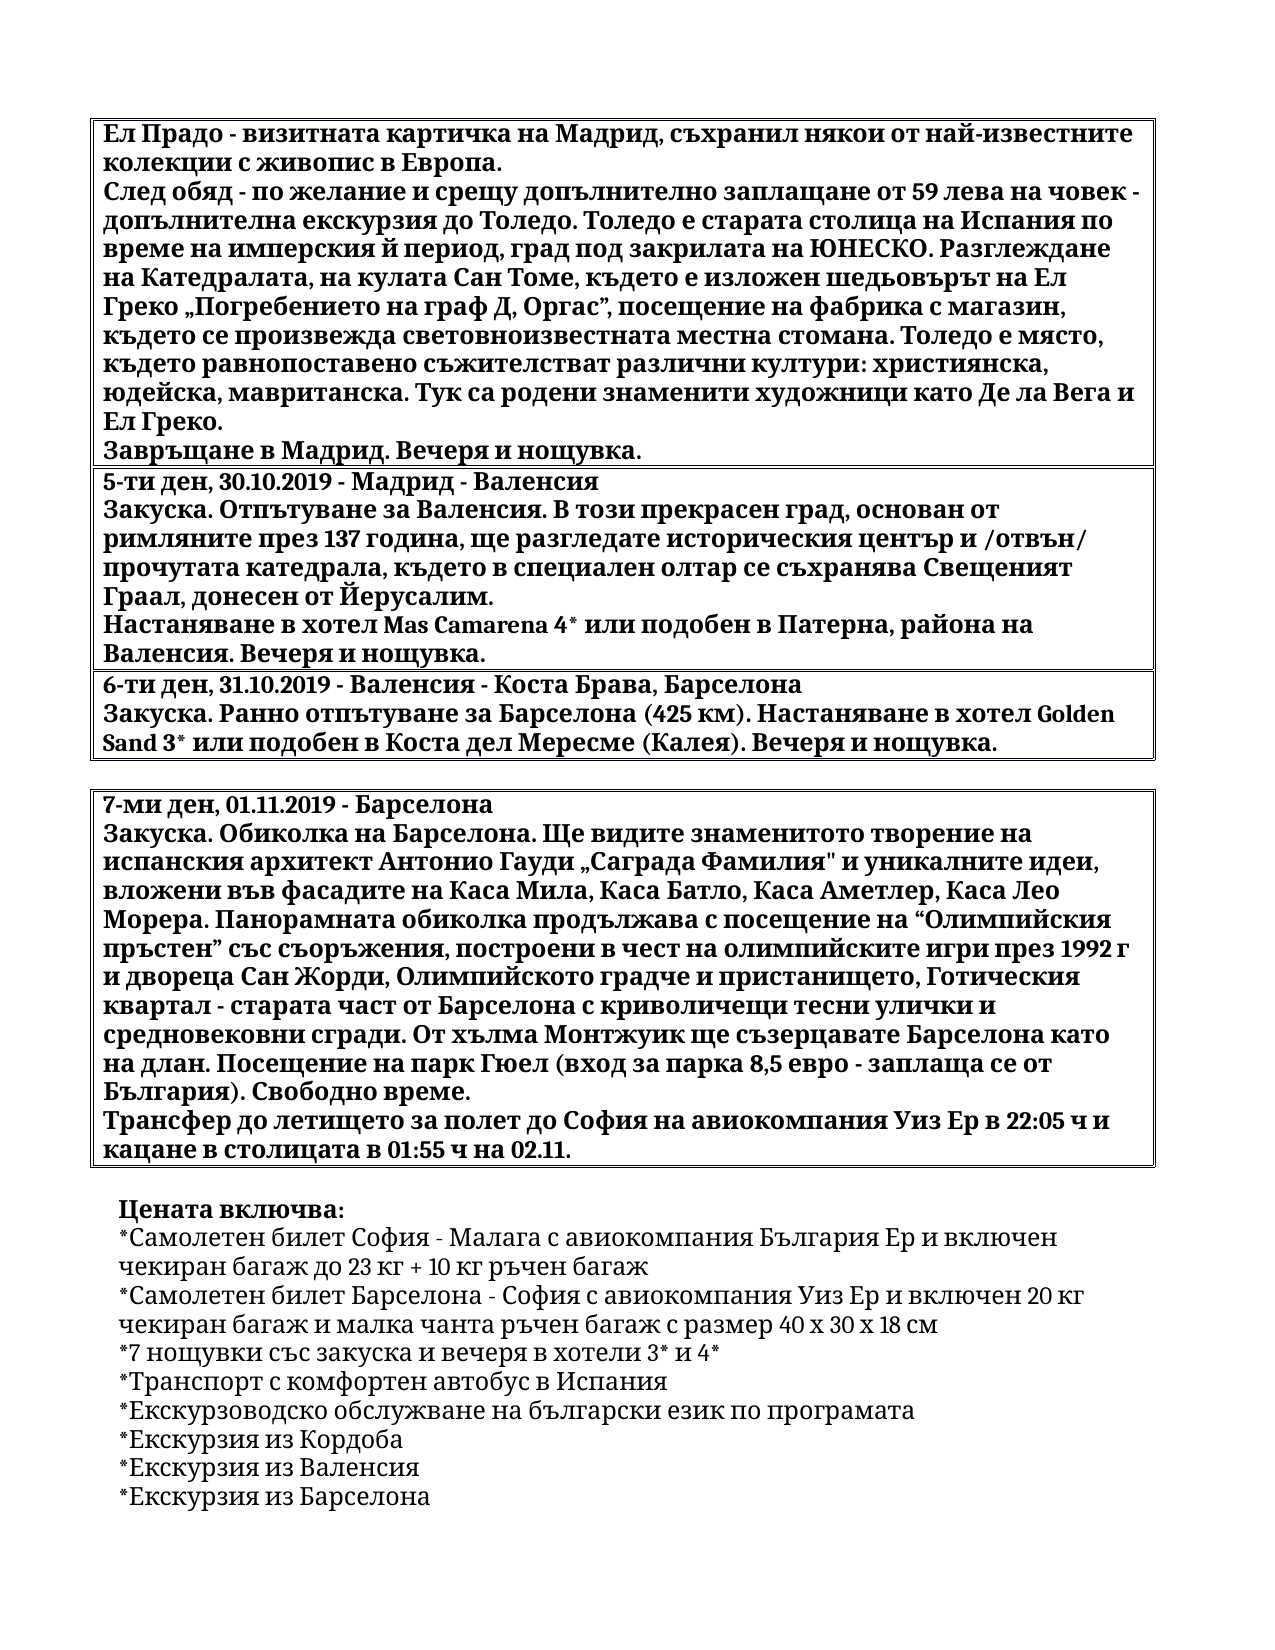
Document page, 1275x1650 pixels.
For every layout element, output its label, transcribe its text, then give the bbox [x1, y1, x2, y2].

table_cell 5-ти ден, 30.10.2019 - Мадрид - Валенсия Закуска. Отпътуване за Валенсия. В този прекрасен град, основан от римляните през 137 година, ще разгледате историческия център и /отвън/ прочутата катедрала, където в специален олтар се съхранява Свещеният Граал, донесен от Йерусалим. Настаняване в хотел Mas Camarena 4* или подобен в Патерна, района на Валенсия. Вечеря и нощувка. [94, 469, 1153, 669]
table_cell 6-ти ден, 31.10.2019 - Валенсия - Коста Брава, Барселона Закуска. Ранно отпътуване за Барселона (425 км). Настаняване в хотел Golden Sand 3* или подобен в Коста дел Мересме (Калея). Вечеря и нощувка. [94, 672, 1153, 757]
text *7 нощувки със закуска и вечеря в хотели 3* и 4* [118, 1339, 1157, 1368]
text *Самолетен билет София - Малага с авиокомпания България Ер и включен чекиран багаж до 23 кг + 10 кг ръчен багаж [118, 1224, 1157, 1282]
table_cell Ел Прадо - визитната картичка на Мадрид, съхранил някои от най-известните колекции с живопис в Европа. След обяд - по желание и срещу допълнително заплащане от 59 лева на човек - допълнителна екскурзия до Толедо. Толедо е старата столица на Испания по време на имперския й период, град под закрилата на ЮНЕСКО. Разглеждане на Катедралата, на кулата Сан Томе, където е изложен шедьовърът на Ел Греко „Погребението на граф Д, Оргас”, посещение на фабрика с магазин, където се произвежда световноизвестната местна стомана. Толедо е място, където равнопоставено съжителстват различни култури: християнска, юдейска, мавританска. Тук са родени знаменити художници като Де ла Вега и Ел Греко. Завръщане в Мадрид. Вечеря и нощувка. [94, 121, 1153, 465]
text *Самолетен билет Барселона - София с авиокомпания Уиз Ер и включен 20 кг чекиран багаж и малка чанта ръчен багаж с размер 40 х 30 х 18 см [118, 1282, 1157, 1339]
table_header 7-ми ден, 01.11.2019 - Барселона Закуска. Обиколка на Барселона. Ще видите знаменитото творение на испанския архитект Антонио Гауди „Саграда Фамилия" и уникалните идеи, вложени във фасадите на Каса Мила, Каса Батло, Каса Аметлер, Каса Лео Морера. Панорамната обиколка продължава с посещение на “Олимпийския пръстен” със съоръжения, построени в чест на олимпийските игри през 1992 г и двореца Сан Жорди, Олимпийското градче и пристанището, Готическия квартал - старата част от Барселона с криволичещи тесни улички и средновековни сгради. От хълма Монтжуик ще съзерцавате Барселона като на длан. Посещение на парк Гюел (вход за парка 8,5 евро - заплаща се от България). Свободно време. Трансфер до летището за полет до София на авиокомпания Уиз Ер в 22:05 ч и кацане в столицата в 01:55 ч на 02.11. [94, 792, 1153, 1164]
text Цената включва: [118, 1196, 1157, 1224]
text *Екскурзия из Валенсия [118, 1454, 1157, 1483]
text *Транспорт с комфортен автобус в Испания [118, 1368, 1157, 1397]
text *Екскурзия из Кордоба [118, 1426, 1157, 1454]
text *Екскурзоводско обслужване на български език по програмата [118, 1397, 1157, 1426]
text *Екскурзия из Барселона [118, 1483, 1157, 1512]
